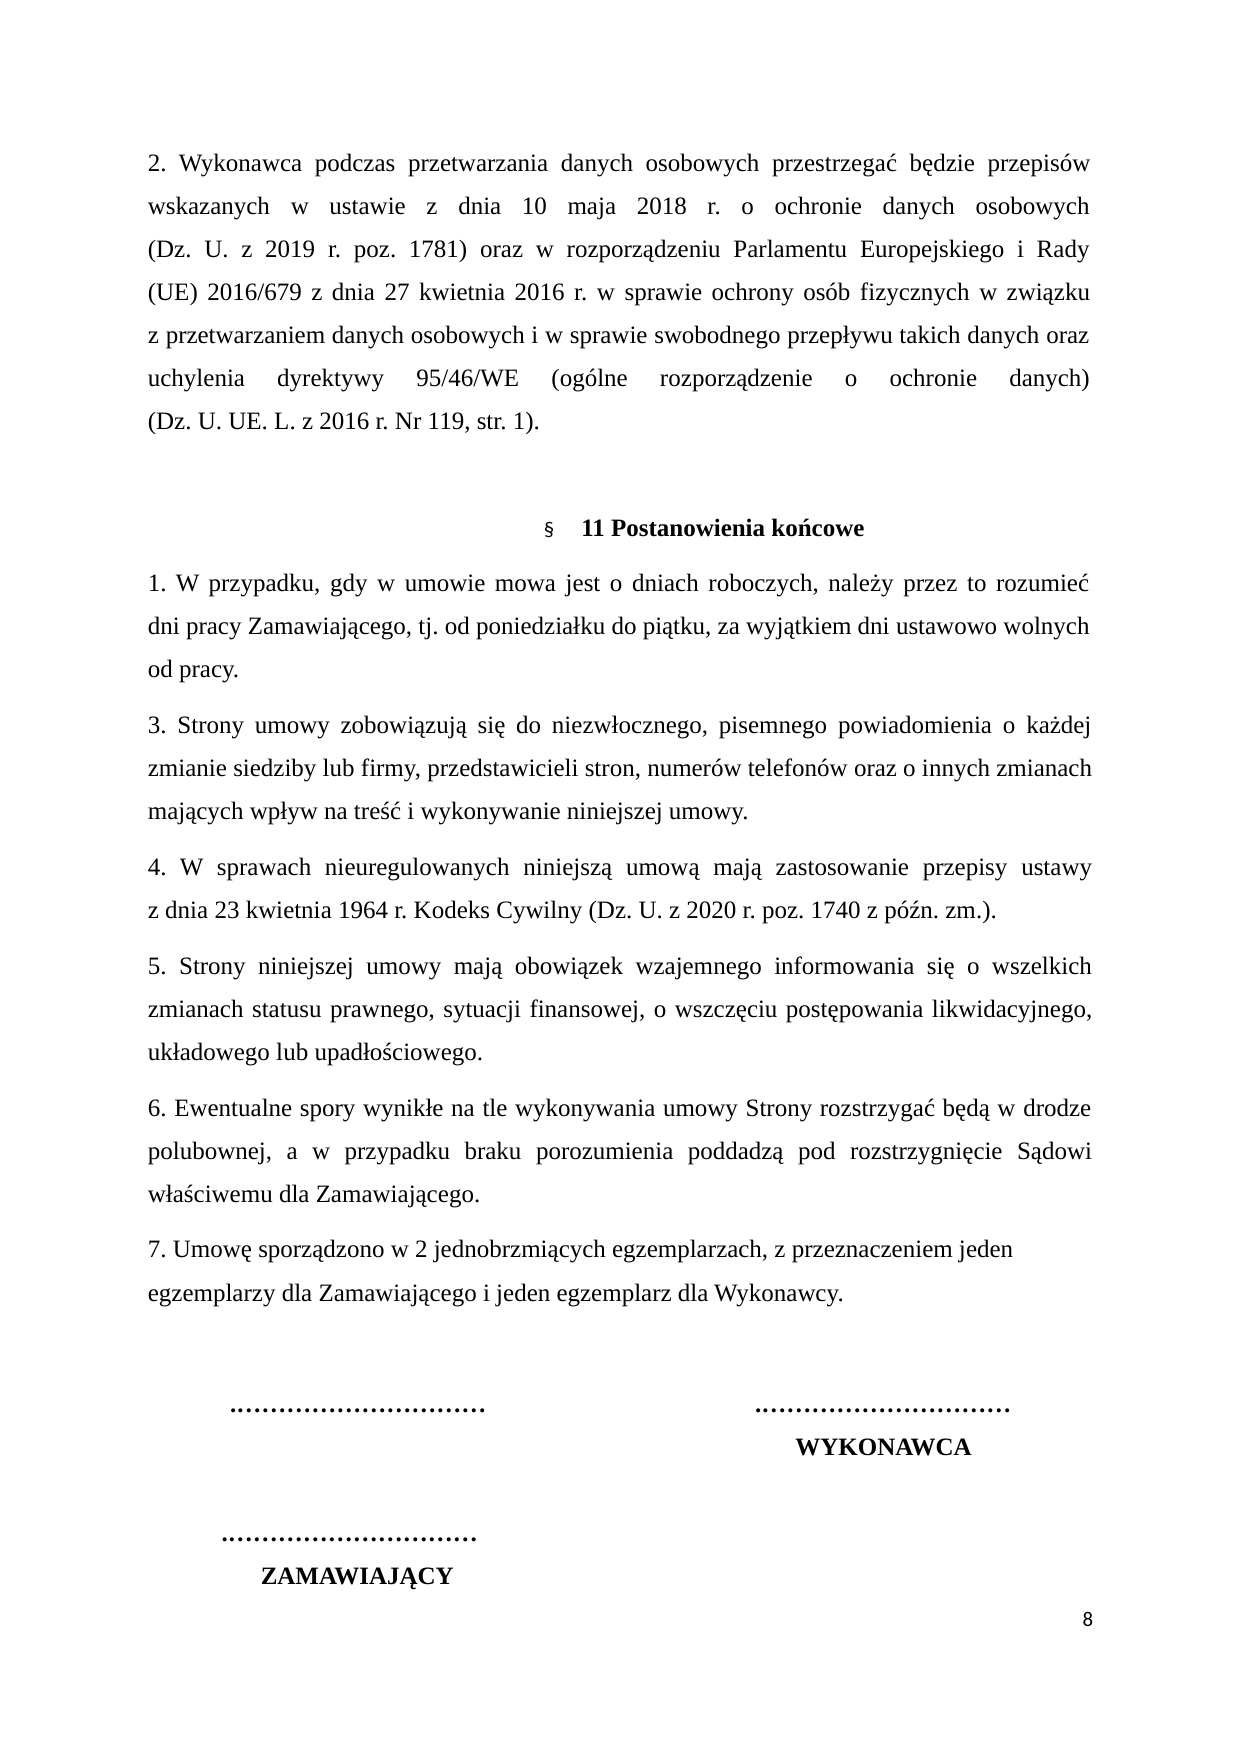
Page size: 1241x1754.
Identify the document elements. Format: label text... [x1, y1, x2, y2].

text ZAMAWIAJĄCY [148, 1561, 1093, 1590]
text 6. Ewentualne spory wynikłe na tle wykonywania umowy Strony rozstrzygać będą w drodze polubownej, a w przypadku braku porozumienia poddadzą pod rozstrzygnięcie Sądowi właściwemu dla Zamawiającego. [148, 1093, 1093, 1208]
text 2. Wykonawca podczas przetwarzania danych osobowych przestrzegać będzie przepisów wskazanych w ustawie z dnia 10 maja 2018 r. o ochronie danych osobowych (Dz. U. z 2019 r. poz. 1781) oraz w rozporządzeniu Parlamentu Europejskiego i Rady (UE) 2016/679 z dnia 27 kwietnia 2016 r. w sprawie ochrony osób fizycznych w związku z przetwarzaniem danych osobowych i w sprawie swobodnego przepływu takich danych oraz uchylenia dyrektywy 95/46/WE (ogólne rozporządzenie o ochronie danych) (Dz. U. UE. L. z 2016 r. Nr 119, str. 1). [148, 148, 1091, 435]
text 1. W przypadku, gdy w umowie mowa jest o dniach roboczych, należy przez to rozumieć dni pracy Zamawiającego, tj. od poniedziałku do piątku, za wyjątkiem dni ustawowo wolnych od pracy. [148, 568, 1091, 683]
text 5. Strony niniejszej umowy mają obowiązek wzajemnego informowania się o wszelkich zmianach statusu prawnego, sytuacji finansowej, o wszczęciu postępowania likwidacyjnego, układowego lub upadłościowego. [148, 951, 1093, 1066]
list 11 Postanowienia końcowe [543, 513, 1093, 541]
text WYKONAWCA [148, 1432, 1093, 1461]
text 4. W sprawach nieuregulowanych niniejszą umową mają zastosowanie przepisy ustawy z dnia 23 kwietnia 1964 r. Kodeks Cywilny (Dz. U. z 2020 r. poz. 1740 z późn. zm.). [148, 852, 1093, 924]
text 3. Strony umowy zobowiązują się do niezwłocznego, pisemnego powiadomienia o każdej zmianie siedziby lub firmy, przedstawicieli stron, numerów telefonów oraz o innych zmianach mających wpływ na treść i wykonywanie niniejszej umowy. [148, 710, 1093, 825]
text .………………………… .………………………… [148, 1389, 1093, 1418]
text .………………………… [148, 1518, 1093, 1547]
text 7. Umowę sporządzono w 2 jednobrzmiących egzemplarzach, z przeznaczeniem jeden egzemplarzy dla Zamawiającego i jeden egzemplarz dla Wykonawcy. [148, 1234, 1091, 1306]
